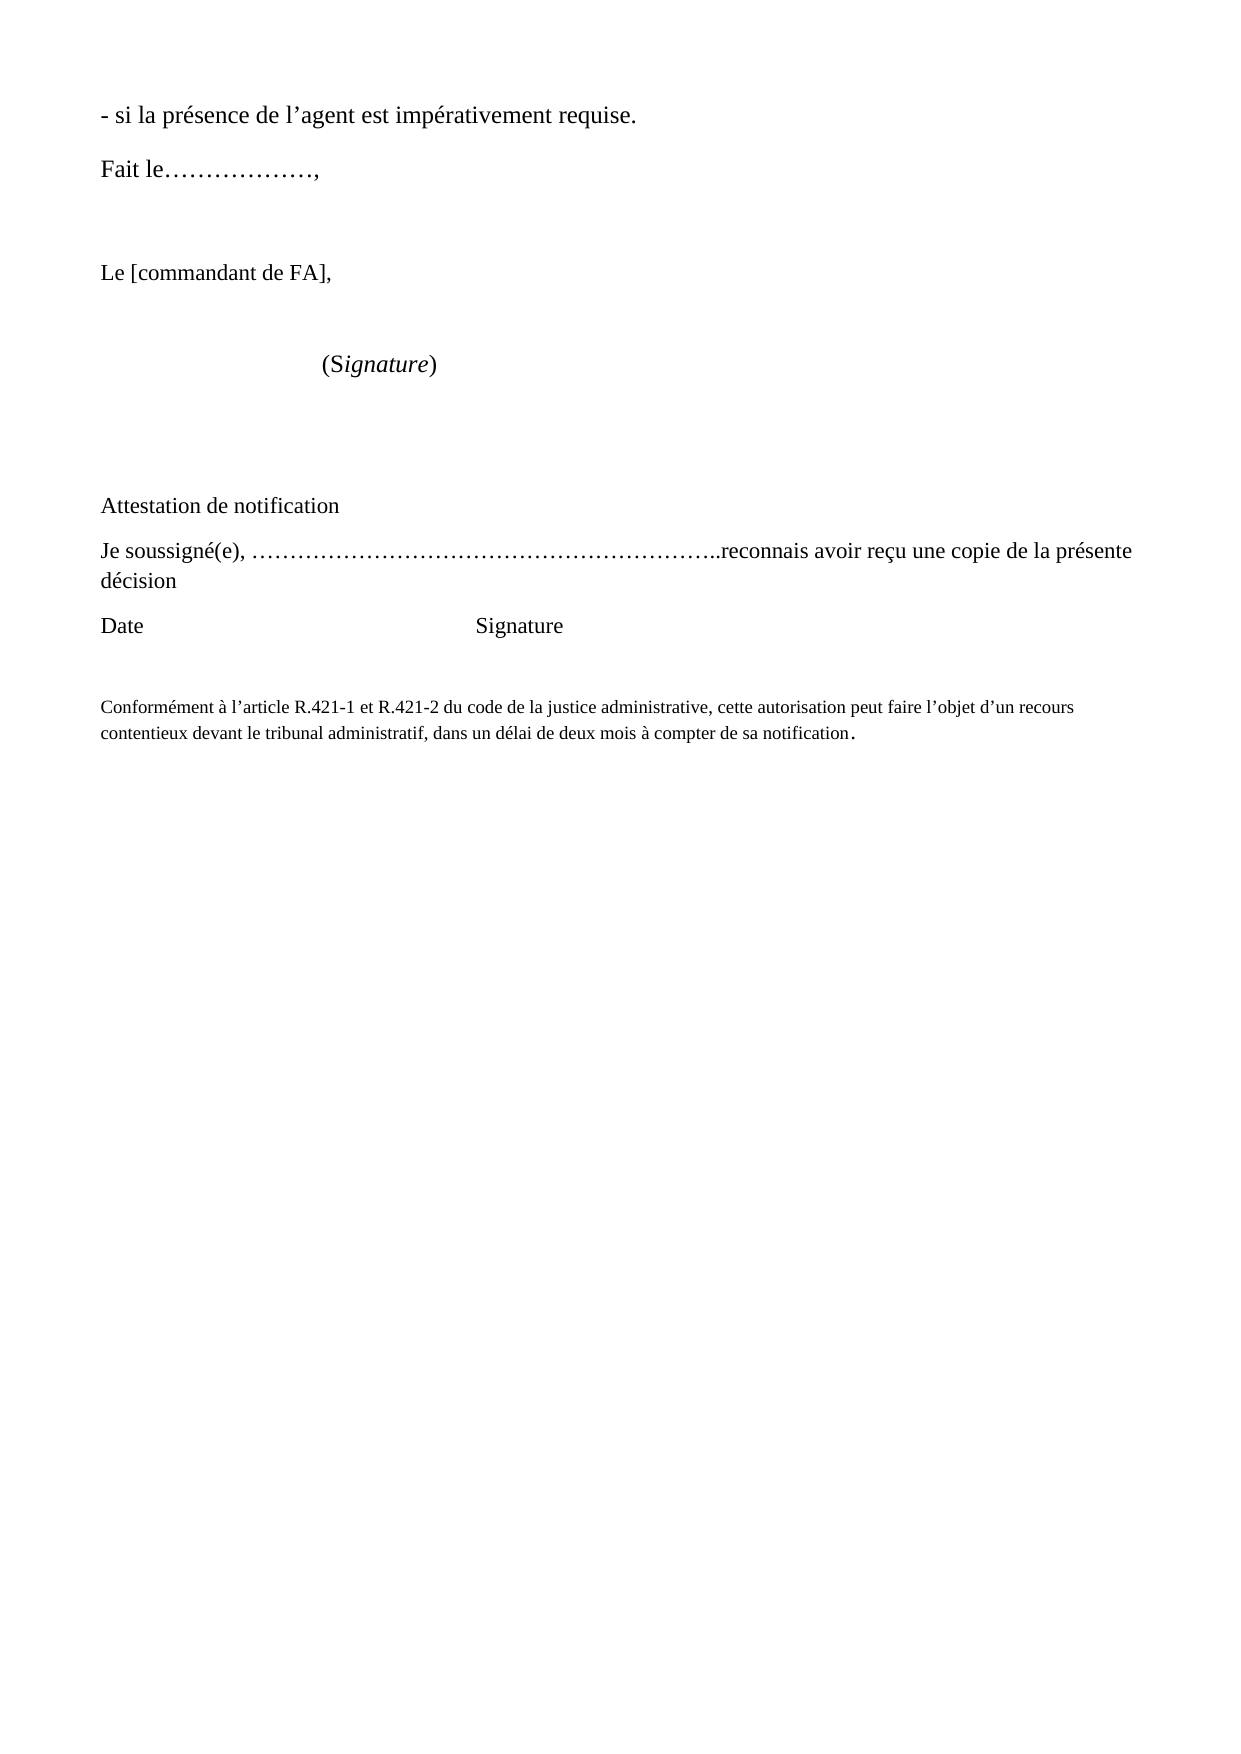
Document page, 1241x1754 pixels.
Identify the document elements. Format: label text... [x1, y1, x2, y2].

text Fait le………………, [100, 154, 1140, 183]
text Le [commandant de FA], [100, 259, 1140, 286]
text Je soussigné(e), ……………………………………………………..reconnais avoir reçu une copie de la présente décision [100, 537, 1140, 594]
text Conformément à l’article R.421-1 et R.421-2 du code de la justice administrative, cette autorisation peut faire l’objet d’un recours contentieux devant le tribunal administratif, dans un délai de deux mois à compter de sa notification. [100, 696, 1140, 744]
text Attestation de notification [100, 492, 1140, 519]
text Date Signature [100, 612, 1140, 638]
text (Signature) [248, 349, 1140, 378]
text - si la présence de l’agent est impérativement requise. [100, 101, 1140, 129]
